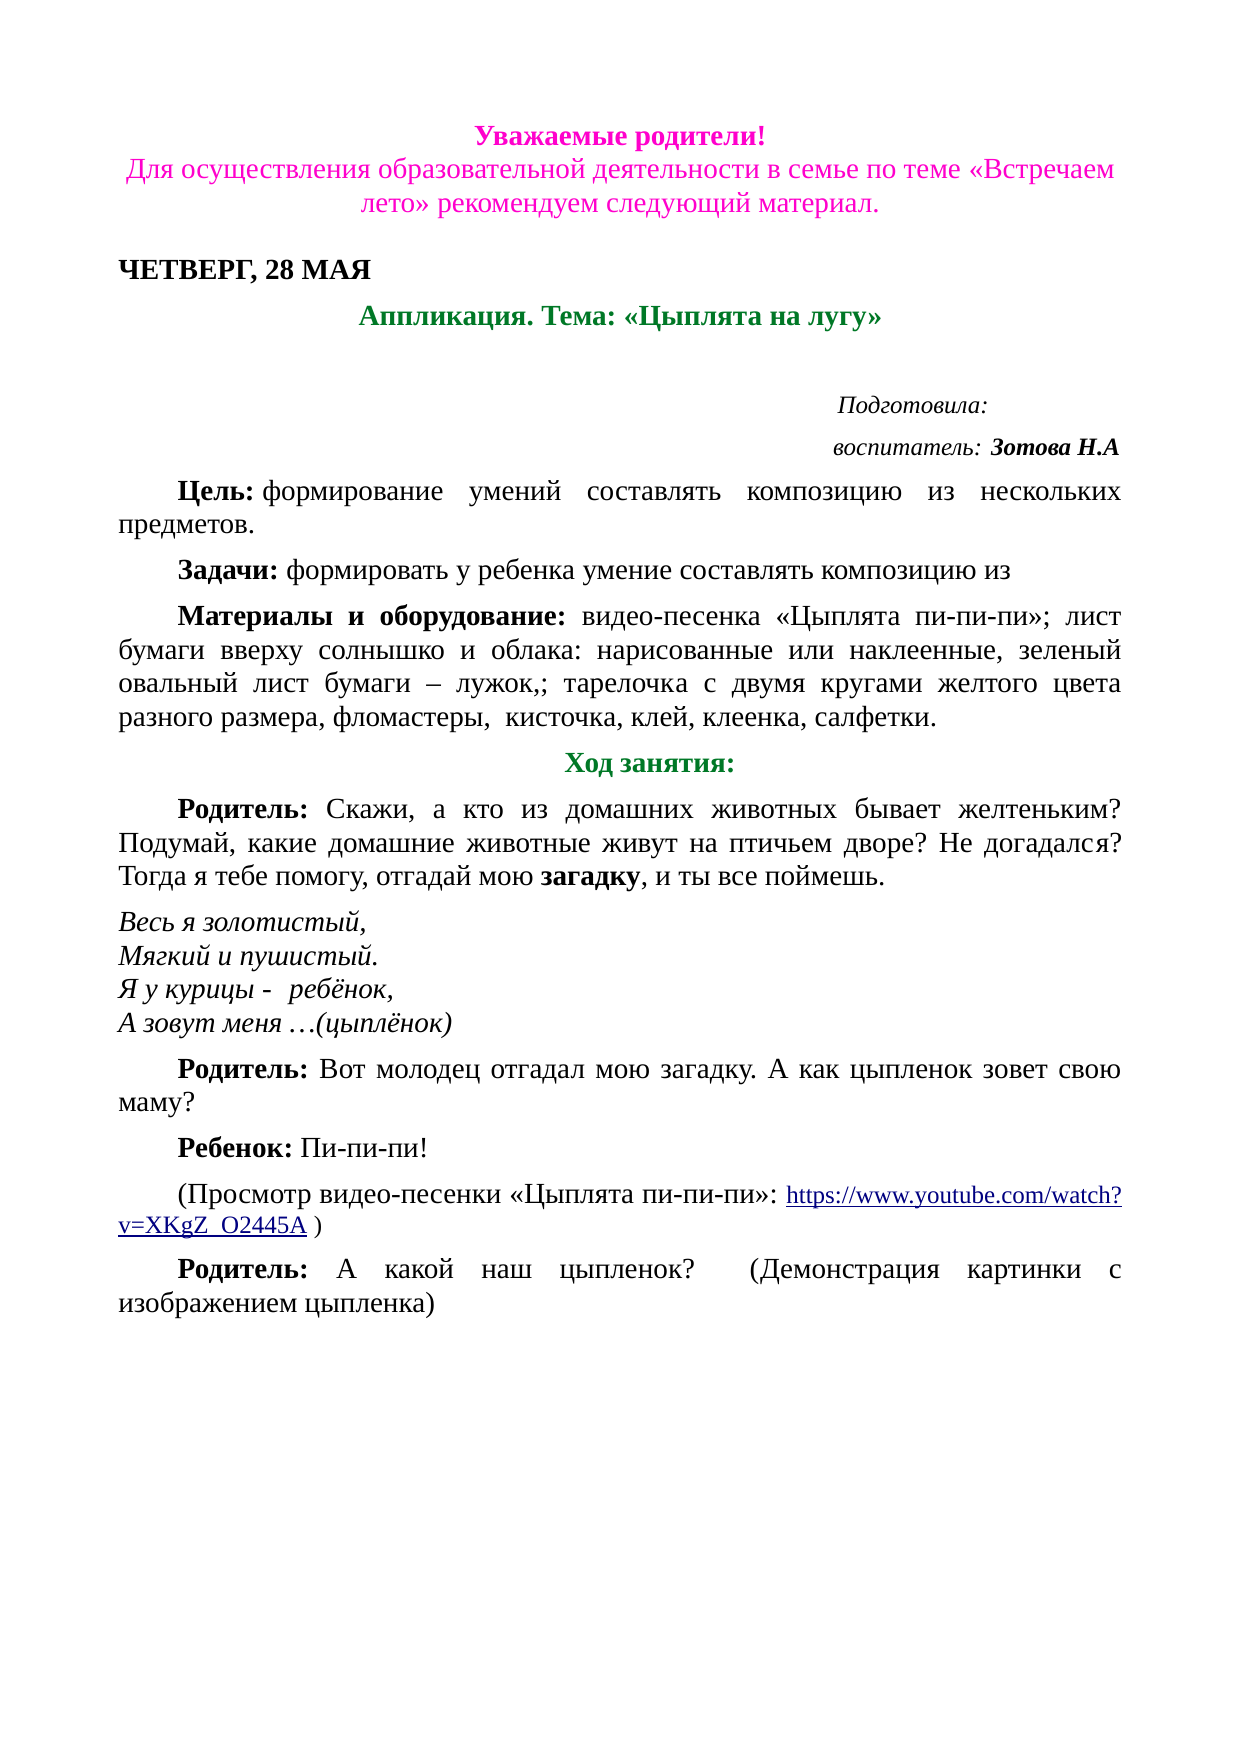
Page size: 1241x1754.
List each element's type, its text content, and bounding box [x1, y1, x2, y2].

text Аппликация. Тема: «Цыплята на лугу» [118, 298, 1122, 332]
text Родитель: Вот молодец отгадал мою загадку. А как цыпленок зовет свою маму? [118, 1051, 1122, 1118]
text Родитель: Скажи, а кто из домашних животных бывает желтеньким? Подумай, какие домашние животные живут на птичьем дворе? Не догадался? Тогда я тебе помогу, отгадай мою загадку, и ты все поймешь. [118, 791, 1122, 892]
text Ребенок: Пи-пи-пи! [118, 1131, 1122, 1164]
text Ход занятия: [118, 745, 1122, 779]
text воспитатель: Зотова Н.А [118, 432, 1122, 460]
text Родитель: А какой наш цыпленок? (Демонстрация картинки с изображением цыпленка) [118, 1251, 1122, 1318]
text (Просмотр видео-песенки «Цыплята пи-пи-пи»: https://www.youtube.com/watch?v=XKgZ_O2445A ) [118, 1177, 1122, 1239]
text Задачи: формировать у ребенка умение составлять композицию из [118, 552, 1122, 586]
text Материалы и оборудование: видео-песенка «Цыплята пи-пи-пи»; лист бумаги вверху солнышко и облака: нарисованные или наклеенные, зеленый овальный лист бумаги – лужок,; тарелочка с двумя кругами желтого цвета разного размера, фломастеры, кисточка, клей, клеенка, салфетки. [118, 598, 1122, 733]
text Уважаемые родители! [118, 118, 1122, 152]
text Цель: формирование умений составлять композицию из нескольких предметов. [118, 473, 1122, 540]
text Весь я золотистый, Мягкий и пушистый. Я у курицы - ребёнок, А зовут меня …(цыплёнок) [118, 904, 1122, 1038]
text Для осуществления образовательной деятельности в семье по теме «Встречаем лето» рекомендуем следующий материал. [118, 152, 1122, 219]
text Подготовила: [118, 390, 1122, 419]
text ЧЕТВЕРГ, 28 МАЯ [118, 252, 1122, 286]
